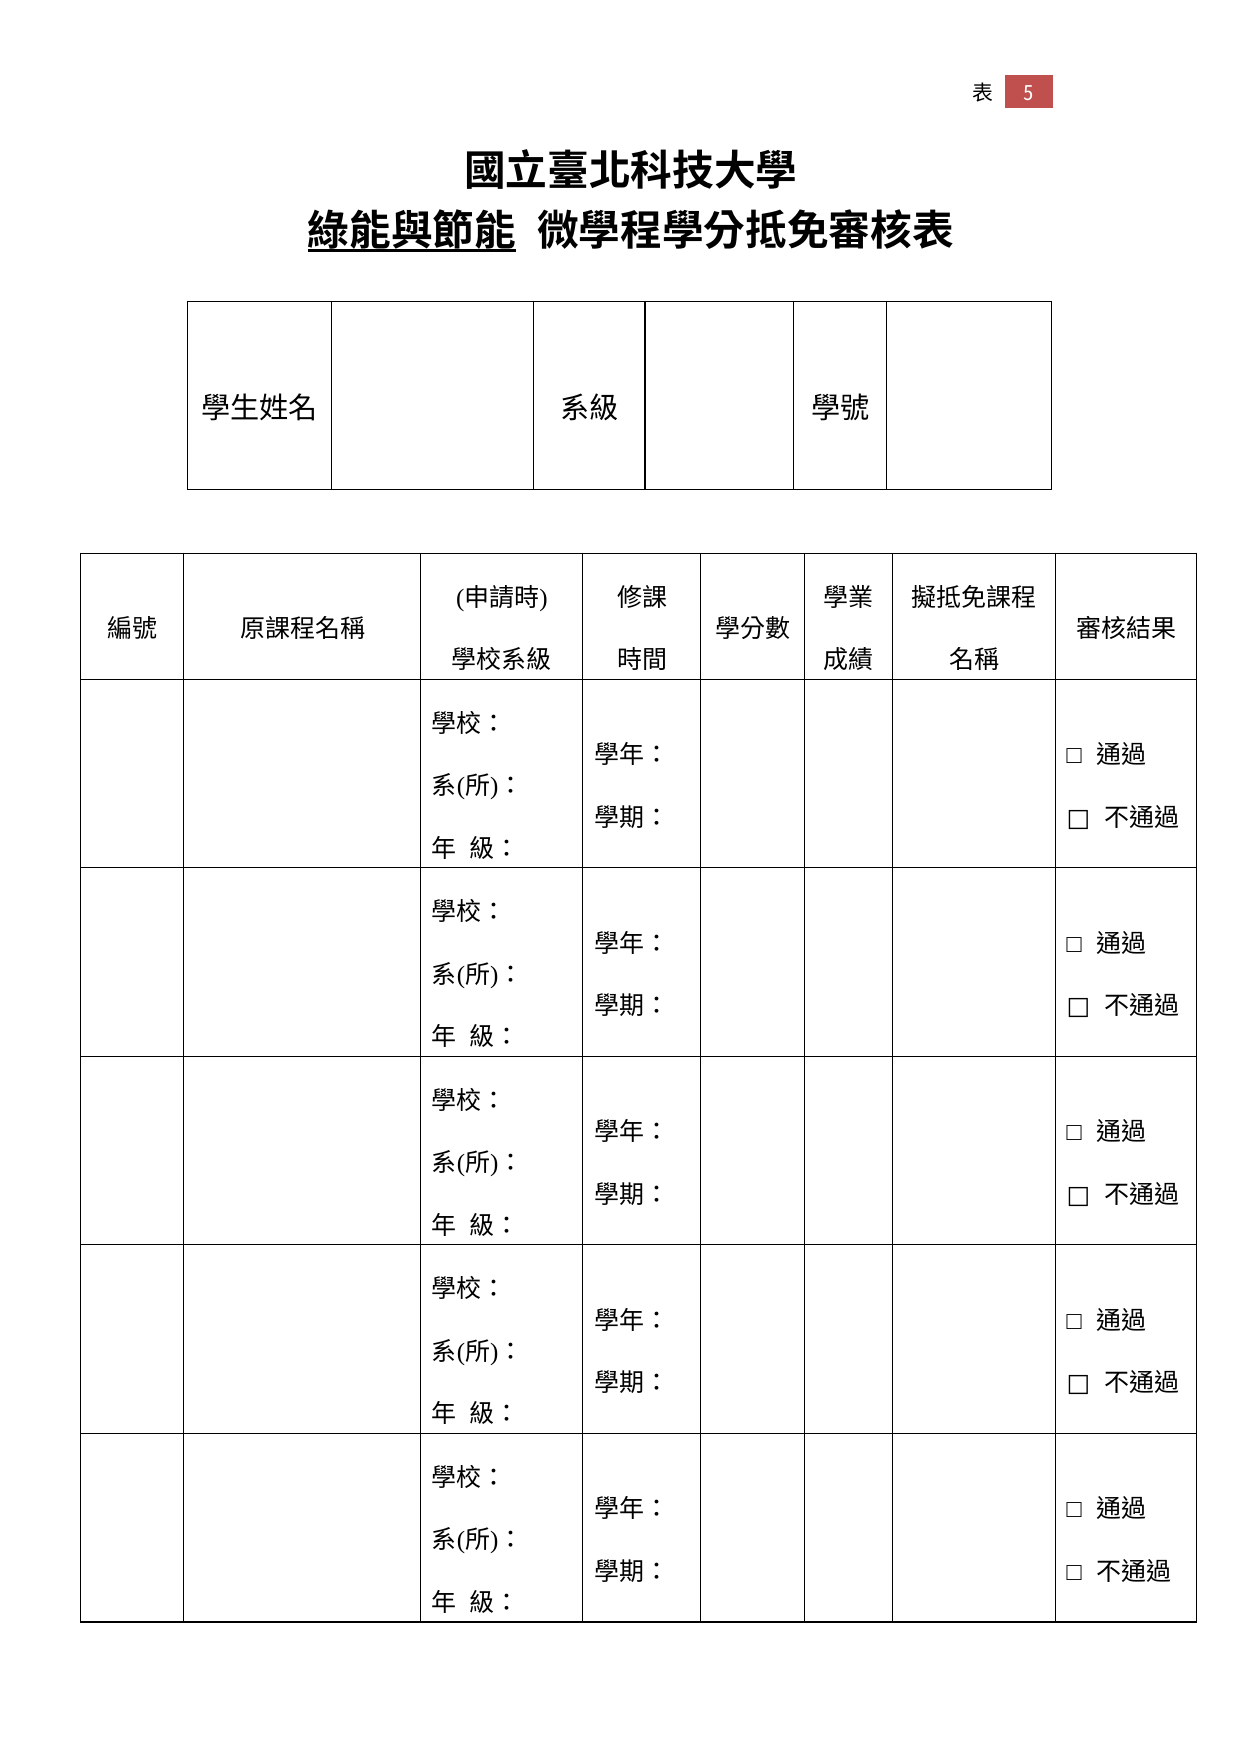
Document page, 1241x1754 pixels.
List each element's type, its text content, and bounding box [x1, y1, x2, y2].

table_cell [184, 1245, 420, 1433]
table_cell [184, 868, 420, 1056]
table_cell □ 通過 不通過 [1056, 868, 1196, 1056]
text 綠能與節能 微學程學分抵免審核表 [187, 197, 1053, 257]
table_cell [893, 868, 1055, 1056]
table_cell 學校： 系(所)： 年 級： [421, 1245, 582, 1433]
table_header 審核結果 [1056, 554, 1196, 679]
table_cell □ 通過 □ 不通過 [1056, 1434, 1196, 1621]
table_cell [701, 1434, 804, 1621]
table_cell 學校： 系(所)： 年 級： [421, 1434, 582, 1621]
table_cell [701, 680, 804, 867]
table_cell [701, 1245, 804, 1433]
table_cell [81, 1245, 183, 1433]
table_cell 學年： 學期： [583, 1434, 700, 1621]
table_header 系級 [534, 302, 644, 489]
table_header [887, 302, 1051, 489]
table_cell [805, 868, 892, 1056]
table_header 修課 時間 [583, 554, 700, 679]
table_cell [805, 1057, 892, 1244]
table_cell [701, 868, 804, 1056]
table_header 學生姓名 [188, 302, 331, 489]
table_header 學業成績 [805, 554, 892, 679]
table_header 擬抵免課程 名稱 [893, 554, 1055, 679]
table_cell 學校： 系(所)： 年 級： [421, 1057, 582, 1244]
table_header 學號 [794, 302, 886, 489]
table_cell [805, 1434, 892, 1621]
table_header [332, 302, 533, 489]
table_cell [184, 1057, 420, 1244]
table_cell [805, 680, 892, 867]
table_cell □ 通過 不通過 [1056, 1057, 1196, 1244]
table_cell [184, 1434, 420, 1621]
table_cell 學年： 學期： [583, 680, 700, 867]
text 國立臺北科技大學 [187, 137, 1053, 197]
table_cell 學年： 學期： [583, 1057, 700, 1244]
table_cell [893, 1057, 1055, 1244]
table_header 學分數 [701, 554, 804, 679]
table_cell [805, 1245, 892, 1433]
table_header (申請時) 學校系級 [421, 554, 582, 679]
table_cell [701, 1057, 804, 1244]
table_cell 學年： 學期： [583, 1245, 700, 1433]
table_cell [81, 1057, 183, 1244]
table_header 編號 [81, 554, 183, 679]
table_header [646, 302, 793, 489]
table_cell □ 通過 不通過 [1056, 1245, 1196, 1433]
table_cell □ 通過 不通過 [1056, 680, 1196, 867]
table_cell [893, 1245, 1055, 1433]
table_cell [81, 680, 183, 867]
table_cell [81, 1434, 183, 1621]
table_cell [81, 868, 183, 1056]
table_cell 學校： 系(所)： 年 級： [421, 680, 582, 867]
table_cell [893, 680, 1055, 867]
table_cell [893, 1434, 1055, 1621]
table_cell [184, 680, 420, 867]
table_cell 學校： 系(所)： 年 級： [421, 868, 582, 1056]
table_cell 學年： 學期： [583, 868, 700, 1056]
table_header 原課程名稱 [184, 554, 420, 679]
